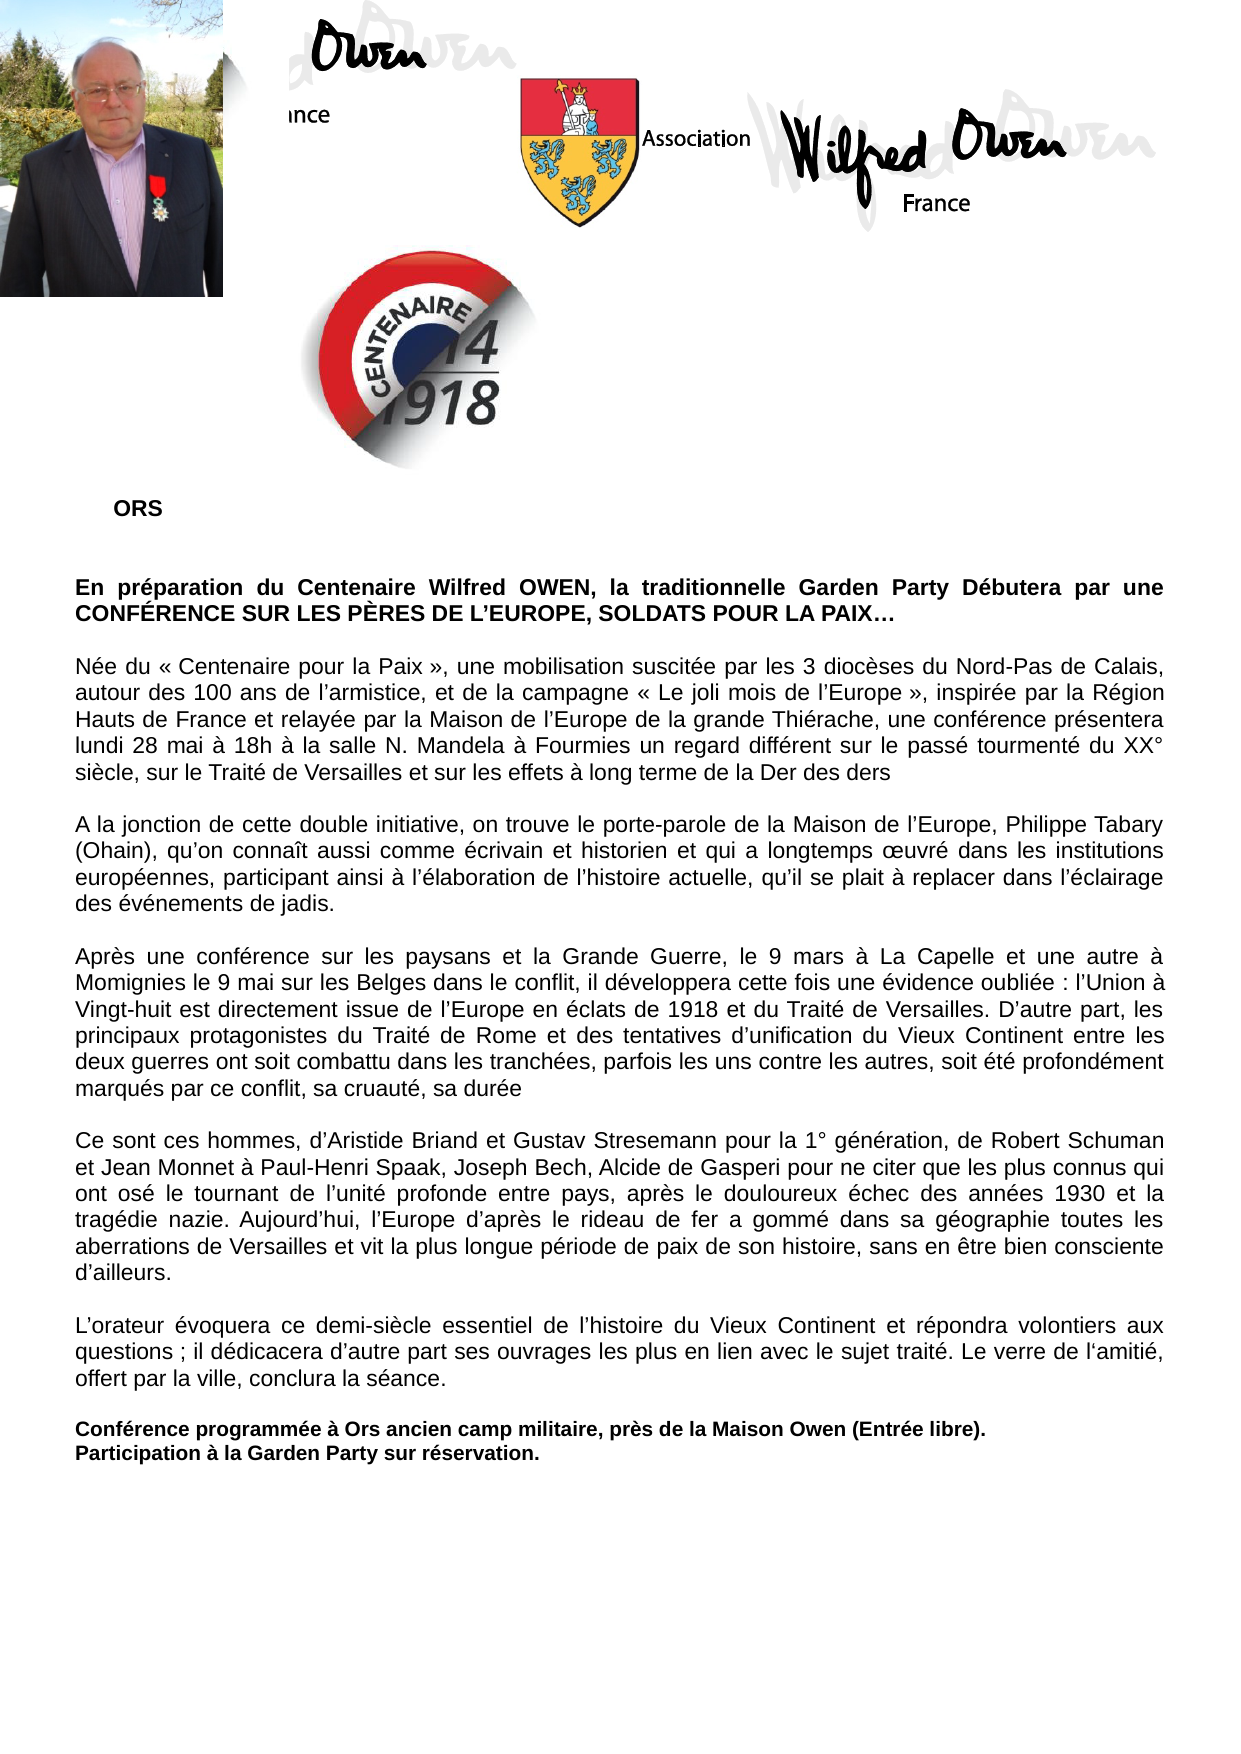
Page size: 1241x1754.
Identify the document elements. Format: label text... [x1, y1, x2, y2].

text Ce sont ces hommes, d’Aristide Briand et Gustav Stresemann pour la 1° génération, de Robert Schuman et Jean Monnet à Paul-Henri Spaak, Joseph Bech, Alcide de Gasperi pour ne citer que les plus connus qui ont osé le tournant de l’unité profonde entre pays, après le douloureux échec des années 1930 et la tragédie nazie. Aujourd’hui, l’Europe d’après le rideau de fer a gommé dans sa géographie toutes les aberrations de Versailles et vit la plus longue période de paix de son histoire, sans en être bien consciente d’ailleurs. [75, 1127, 1165, 1286]
text En préparation du Centenaire Wilfred OWEN, la traditionnelle Garden Party Débutera par une CONFÉRENCE SUR LES PÈRES DE L’EUROPE, SOLDATS POUR LA PAIX… [75, 574, 1165, 627]
text A la jonction de cette double initiative, on trouve le porte-parole de la Maison de l’Europe, Philippe Tabary (Ohain), qu’on connaît aussi comme écrivain et historien et qui a longtemps œuvré dans les institutions européennes, participant ainsi à l’élaboration de l’histoire actuelle, qu’il se plait à replacer dans l’éclairage des événements de jadis. [75, 811, 1165, 917]
picture [516, 75, 643, 232]
picture [0, 0, 223, 297]
text Conférence programmée à Ors ancien camp militaire, près de la Maison Owen (Entrée libre). [75, 1417, 1165, 1441]
text Née du « Centenaire pour la Paix », une mobilisation suscitée par les 3 diocèses du Nord-Pas de Calais, autour des 100 ans de l’armistice, et de la campagne « Le joli mois de l’Europe », inspirée par la Région Hauts de France et relayée par la Maison de l’Europe de la grande Thiérache, une conférence présentera lundi 28 mai à 18h à la salle N. Mandela à Fourmies un regard différent sur le passé tourmenté du XX° siècle, sur le Traité de Versailles et sur les effets à long terme de la Der des ders [75, 653, 1165, 785]
text L’orateur évoquera ce demi-siècle essentiel de l’histoire du Vieux Continent et répondra volontiers aux questions ; il dédicacera d’autre part ses ouvrages les plus en lien avec le sujet traité. Le verre de l‘amitié, offert par la ville, conclura la séance. [75, 1312, 1165, 1391]
text Participation à la Garden Party sur réservation. [75, 1441, 1165, 1465]
text ORS [75, 495, 1165, 521]
text Après une conférence sur les paysans et la Grande Guerre, le 9 mars à La Capelle et une autre à Momignies le 9 mai sur les Belges dans le conflit, il développera cette fois une évidence oubliée : l’Union à Vingt-huit est directement issue de l’Europe en éclats de 1918 et du Traité de Versailles. D’autre part, les principaux protagonistes du Traité de Rome et des tentatives d’unification du Vieux Continent entre les deux guerres ont soit combattu dans les tranchées, parfois les uns contre les autres, soit été profondément marqués par ce conflit, sa cruauté, sa durée [75, 943, 1165, 1101]
